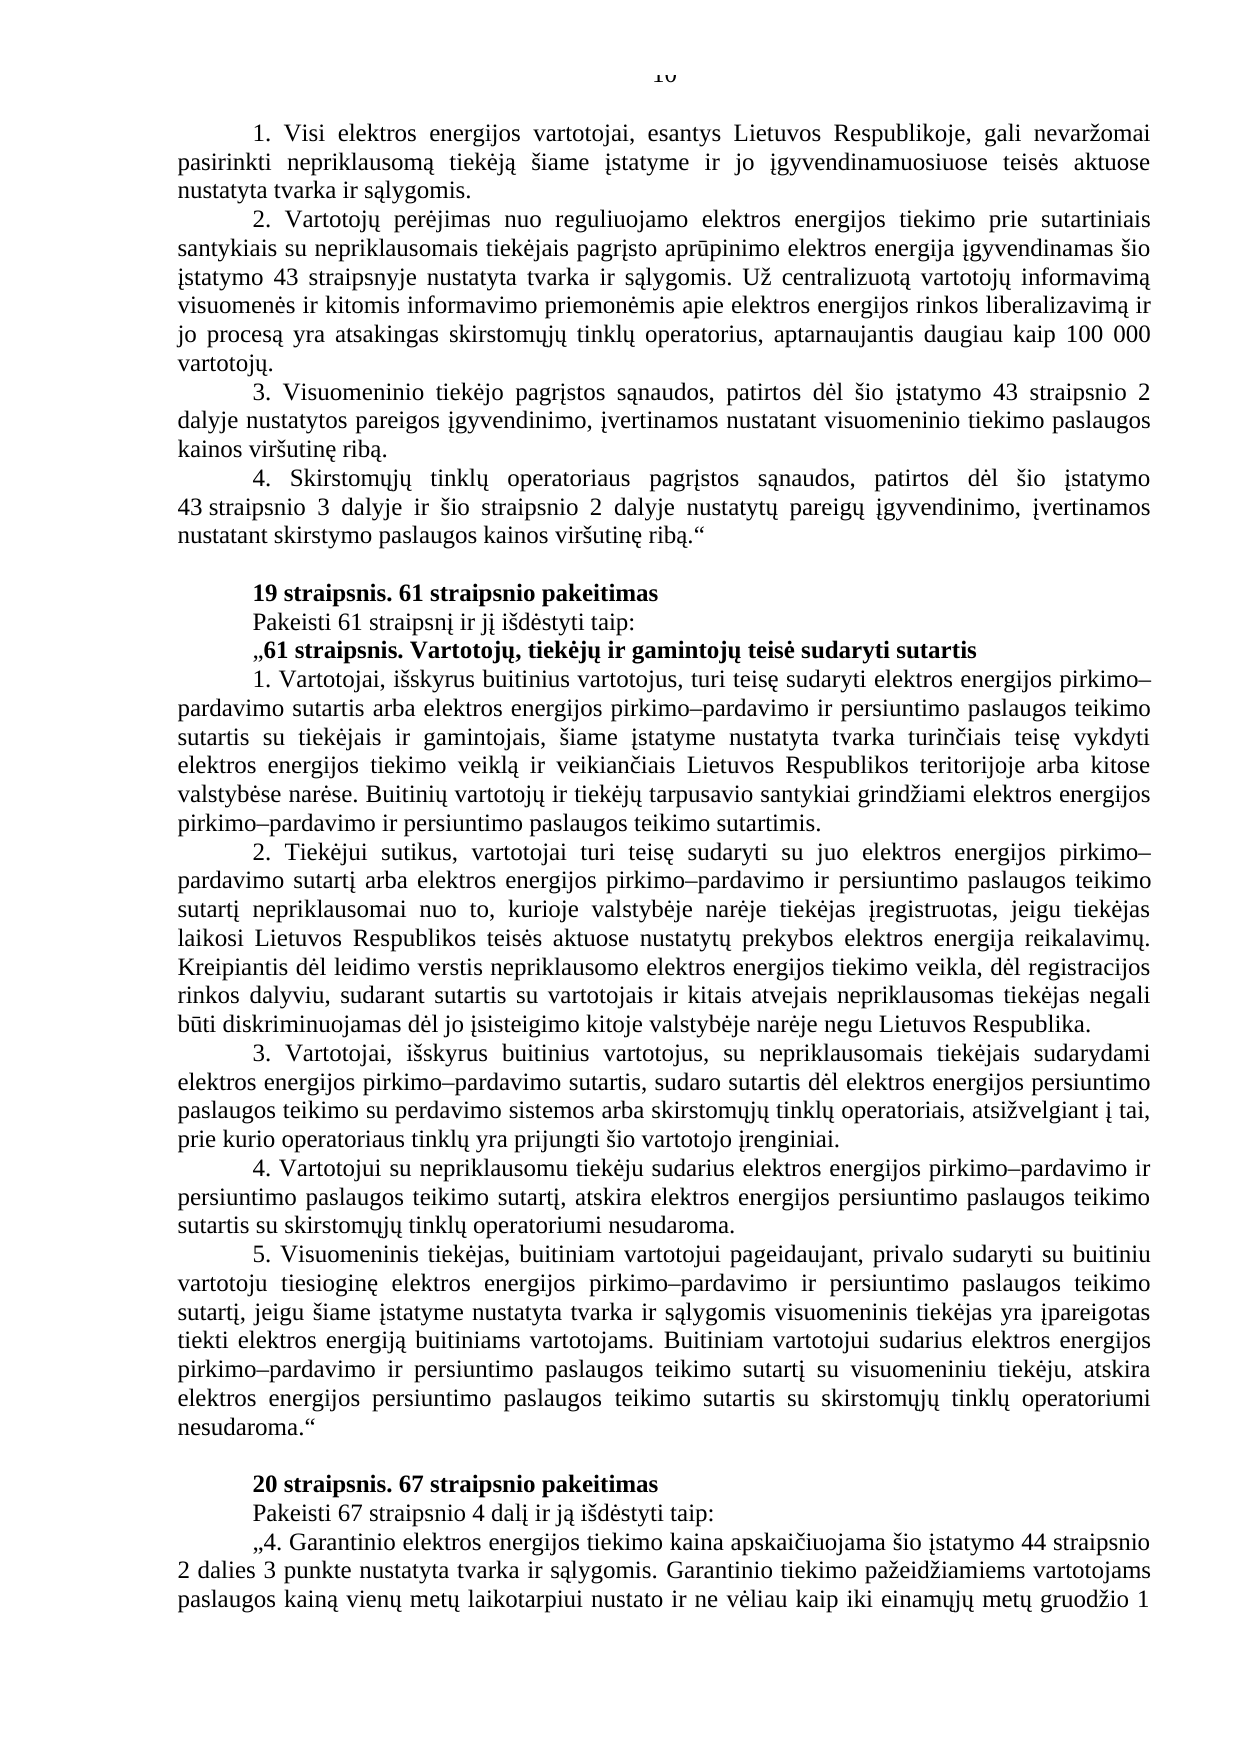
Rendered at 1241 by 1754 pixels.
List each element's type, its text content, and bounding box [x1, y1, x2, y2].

text 4. Skirstomųjų tinklų operatoriaus pagrįstos sąnaudos, patirtos dėl šio įstatymo 43 straipsnio 3 dalyje ir šio straipsnio 2 dalyje nustatytų pareigų įgyvendinimo, įvertinamos nustatant skirstymo paslaugos kainos viršutinę ribą.“ [177, 463, 1152, 549]
text 5. Visuomeninis tiekėjas, buitiniam vartotojui pageidaujant, privalo sudaryti su buitiniu vartotoju tiesioginę elektros energijos pirkimo–pardavimo ir persiuntimo paslaugos teikimo sutartį, jeigu šiame įstatyme nustatyta tvarka ir sąlygomis visuomeninis tiekėjas yra įpareigotas tiekti elektros energiją buitiniams vartotojams. Buitiniam vartotojui sudarius elektros energijos pirkimo–pardavimo ir persiuntimo paslaugos teikimo sutartį su visuomeniniu tiekėju, atskira elektros energijos persiuntimo paslaugos teikimo sutartis su skirstomųjų tinklų operatoriumi nesudaroma.“ [177, 1239, 1152, 1441]
text 4. Vartotojui su nepriklausomu tiekėju sudarius elektros energijos pirkimo–pardavimo ir persiuntimo paslaugos teikimo sutartį, atskira elektros energijos persiuntimo paslaugos teikimo sutartis su skirstomųjų tinklų operatoriumi nesudaroma. [177, 1153, 1152, 1239]
text 2. Vartotojų perėjimas nuo reguliuojamo elektros energijos tiekimo prie sutartiniais santykiais su nepriklausomais tiekėjais pagrįsto aprūpinimo elektros energija įgyvendinamas šio įstatymo 43 straipsnyje nustatyta tvarka ir sąlygomis. Už centralizuotą vartotojų informavimą visuomenės ir kitomis informavimo priemonėmis apie elektros energijos rinkos liberalizavimą ir jo procesą yra atsakingas skirstomųjų tinklų operatorius, aptarnaujantis daugiau kaip 100 000 vartotojų. [177, 204, 1152, 377]
text „61 straipsnis. Vartotojų, tiekėjų ir gamintojų teisė sudaryti sutartis [177, 636, 1152, 664]
text Pakeisti 61 straipsnį ir jį išdėstyti taip: [177, 607, 1152, 636]
text 20 straipsnis. 67 straipsnio pakeitimas [177, 1469, 1152, 1498]
text „4. Garantinio elektros energijos tiekimo kaina apskaičiuojama šio įstatymo 44 straipsnio 2 dalies 3 punkte nustatyta tvarka ir sąlygomis. Garantinio tiekimo pažeidžiamiems vartotojams paslaugos kainą vienų metų laikotarpiui nustato ir ne vėliau kaip iki einamųjų metų gruodžio 1 [177, 1527, 1152, 1613]
text 1. Vartotojai, išskyrus buitinius vartotojus, turi teisę sudaryti elektros energijos pirkimo–pardavimo sutartis arba elektros energijos pirkimo–pardavimo ir persiuntimo paslaugos teikimo sutartis su tiekėjais ir gamintojais, šiame įstatyme nustatyta tvarka turinčiais teisę vykdyti elektros energijos tiekimo veiklą ir veikiančiais Lietuvos Respublikos teritorijoje arba kitose valstybėse narėse. Buitinių vartotojų ir tiekėjų tarpusavio santykiai grindžiami elektros energijos pirkimo–pardavimo ir persiuntimo paslaugos teikimo sutartimis. [177, 664, 1152, 837]
text 3. Vartotojai, išskyrus buitinius vartotojus, su nepriklausomais tiekėjais sudarydami elektros energijos pirkimo–pardavimo sutartis, sudaro sutartis dėl elektros energijos persiuntimo paslaugos teikimo su perdavimo sistemos arba skirstomųjų tinklų operatoriais, atsižvelgiant į tai, prie kurio operatoriaus tinklų yra prijungti šio vartotojo įrenginiai. [177, 1038, 1152, 1153]
text 3. Visuomeninio tiekėjo pagrįstos sąnaudos, patirtos dėl šio įstatymo 43 straipsnio 2 dalyje nustatytos pareigos įgyvendinimo, įvertinamos nustatant visuomeninio tiekimo paslaugos kainos viršutinę ribą. [177, 377, 1152, 463]
text 19 straipsnis. 61 straipsnio pakeitimas [177, 578, 1152, 607]
text 1. Visi elektros energijos vartotojai, esantys Lietuvos Respublikoje, gali nevaržomai pasirinkti nepriklausomą tiekėją šiame įstatyme ir jo įgyvendinamuosiuose teisės aktuose nustatyta tvarka ir sąlygomis. [177, 118, 1152, 204]
text Pakeisti 67 straipsnio 4 dalį ir ją išdėstyti taip: [177, 1498, 1152, 1527]
text 2. Tiekėjui sutikus, vartotojai turi teisę sudaryti su juo elektros energijos pirkimo–pardavimo sutartį arba elektros energijos pirkimo–pardavimo ir persiuntimo paslaugos teikimo sutartį nepriklausomai nuo to, kurioje valstybėje narėje tiekėjas įregistruotas, jeigu tiekėjas laikosi Lietuvos Respublikos teisės aktuose nustatytų prekybos elektros energija reikalavimų. Kreipiantis dėl leidimo verstis nepriklausomo elektros energijos tiekimo veikla, dėl registracijos rinkos dalyviu, sudarant sutartis su vartotojais ir kitais atvejais nepriklausomas tiekėjas negali būti diskriminuojamas dėl jo įsisteigimo kitoje valstybėje narėje negu Lietuvos Respublika. [177, 837, 1152, 1038]
